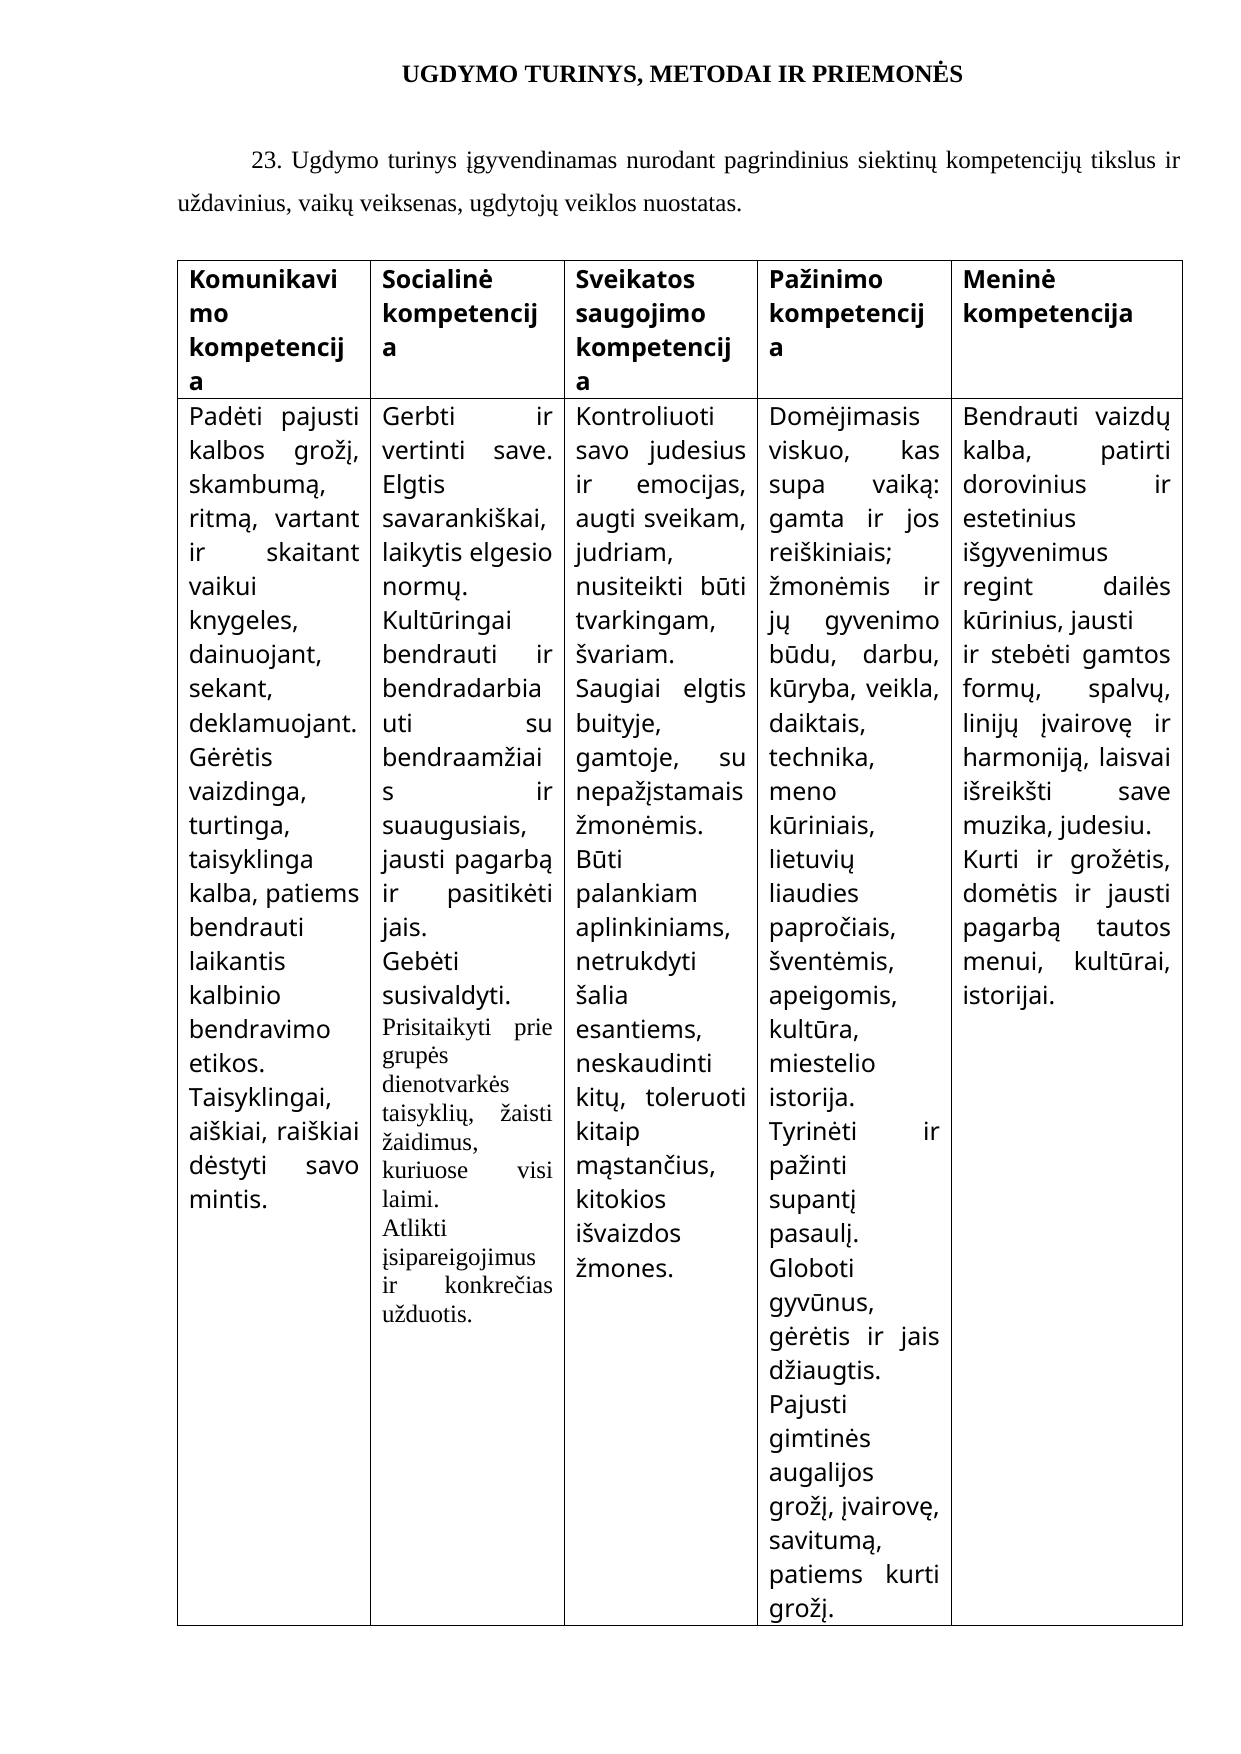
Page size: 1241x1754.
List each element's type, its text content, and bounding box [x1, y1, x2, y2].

table_cell Gerbti ir vertinti save. Elgtis savarankiškai, laikytis elgesio normų. Kultūringai bendrauti ir bendradarbiauti su bendraamžiais ir suaugusiais, jausti pagarbą ir pasitikėti jais. Gebėti susivaldyti. Prisitaikyti prie grupės dienotvarkės taisyklių, žaisti žaidimus, kuriuose visi laimi. Atlikti įsipareigojimus ir konkrečias užduotis. [371, 399, 564, 1625]
table_header Komunikavimo kompetencija [178, 261, 370, 398]
table_header Sveikatos saugojimo kompetencija [565, 261, 757, 398]
text 23. Ugdymo turinys įgyvendinamas nurodant pagrindinius siektinų kompetencijų tikslus ir uždavinius, vaikų veiksenas, ugdytojų veiklos nuostatas. [177, 145, 1181, 217]
table_cell Padėti pajusti kalbos grožį, skambumą, ritmą, vartant ir skaitant vaikui knygeles, dainuojant, sekant, deklamuojant. Gėrėtis vaizdinga, turtinga, taisyklinga kalba, patiems bendrauti laikantis kalbinio bendravimo etikos. Taisyklingai, aiškiai, raiškiai dėstyti savo mintis. [178, 399, 370, 1625]
text UGDYMO TURINYS, METODAI IR PRIEMONĖS [177, 59, 1181, 88]
table_header Socialinė kompetencija [371, 261, 564, 398]
table_cell Domėjimasis viskuo, kas supa vaiką: gamta ir jos reiškiniais; žmonėmis ir jų gyvenimo būdu, darbu, kūryba, veikla, daiktais, technika, meno kūriniais, lietuvių liaudies papročiais, šventėmis, apeigomis, kultūra, miestelio istorija. Tyrinėti ir pažinti supantį pasaulį. Globoti gyvūnus, gėrėtis ir jais džiaugtis. Pajusti gimtinės augalijos grožį, įvairovę, savitumą, patiems kurti grožį. [758, 399, 951, 1625]
table_header Pažinimo kompetencija [758, 261, 951, 398]
table_cell Kontroliuoti savo judesius ir emocijas, augti sveikam, judriam, nusiteikti būti tvarkingam, švariam. Saugiai elgtis buityje, gamtoje, su nepažįstamais žmonėmis. Būti palankiam aplinkiniams, netrukdyti šalia esantiems, neskaudinti kitų, toleruoti kitaip mąstančius, kitokios išvaizdos žmones. [565, 399, 757, 1625]
table_header Meninė kompetencija [952, 261, 1182, 398]
table_cell Bendrauti vaizdų kalba, patirti dorovinius ir estetinius išgyvenimus regint dailės kūrinius, jausti ir stebėti gamtos formų, spalvų, linijų įvairovę ir harmoniją, laisvai išreikšti save muzika, judesiu. Kurti ir grožėtis, domėtis ir jausti pagarbą tautos menui, kultūrai, istorijai. [952, 399, 1182, 1625]
